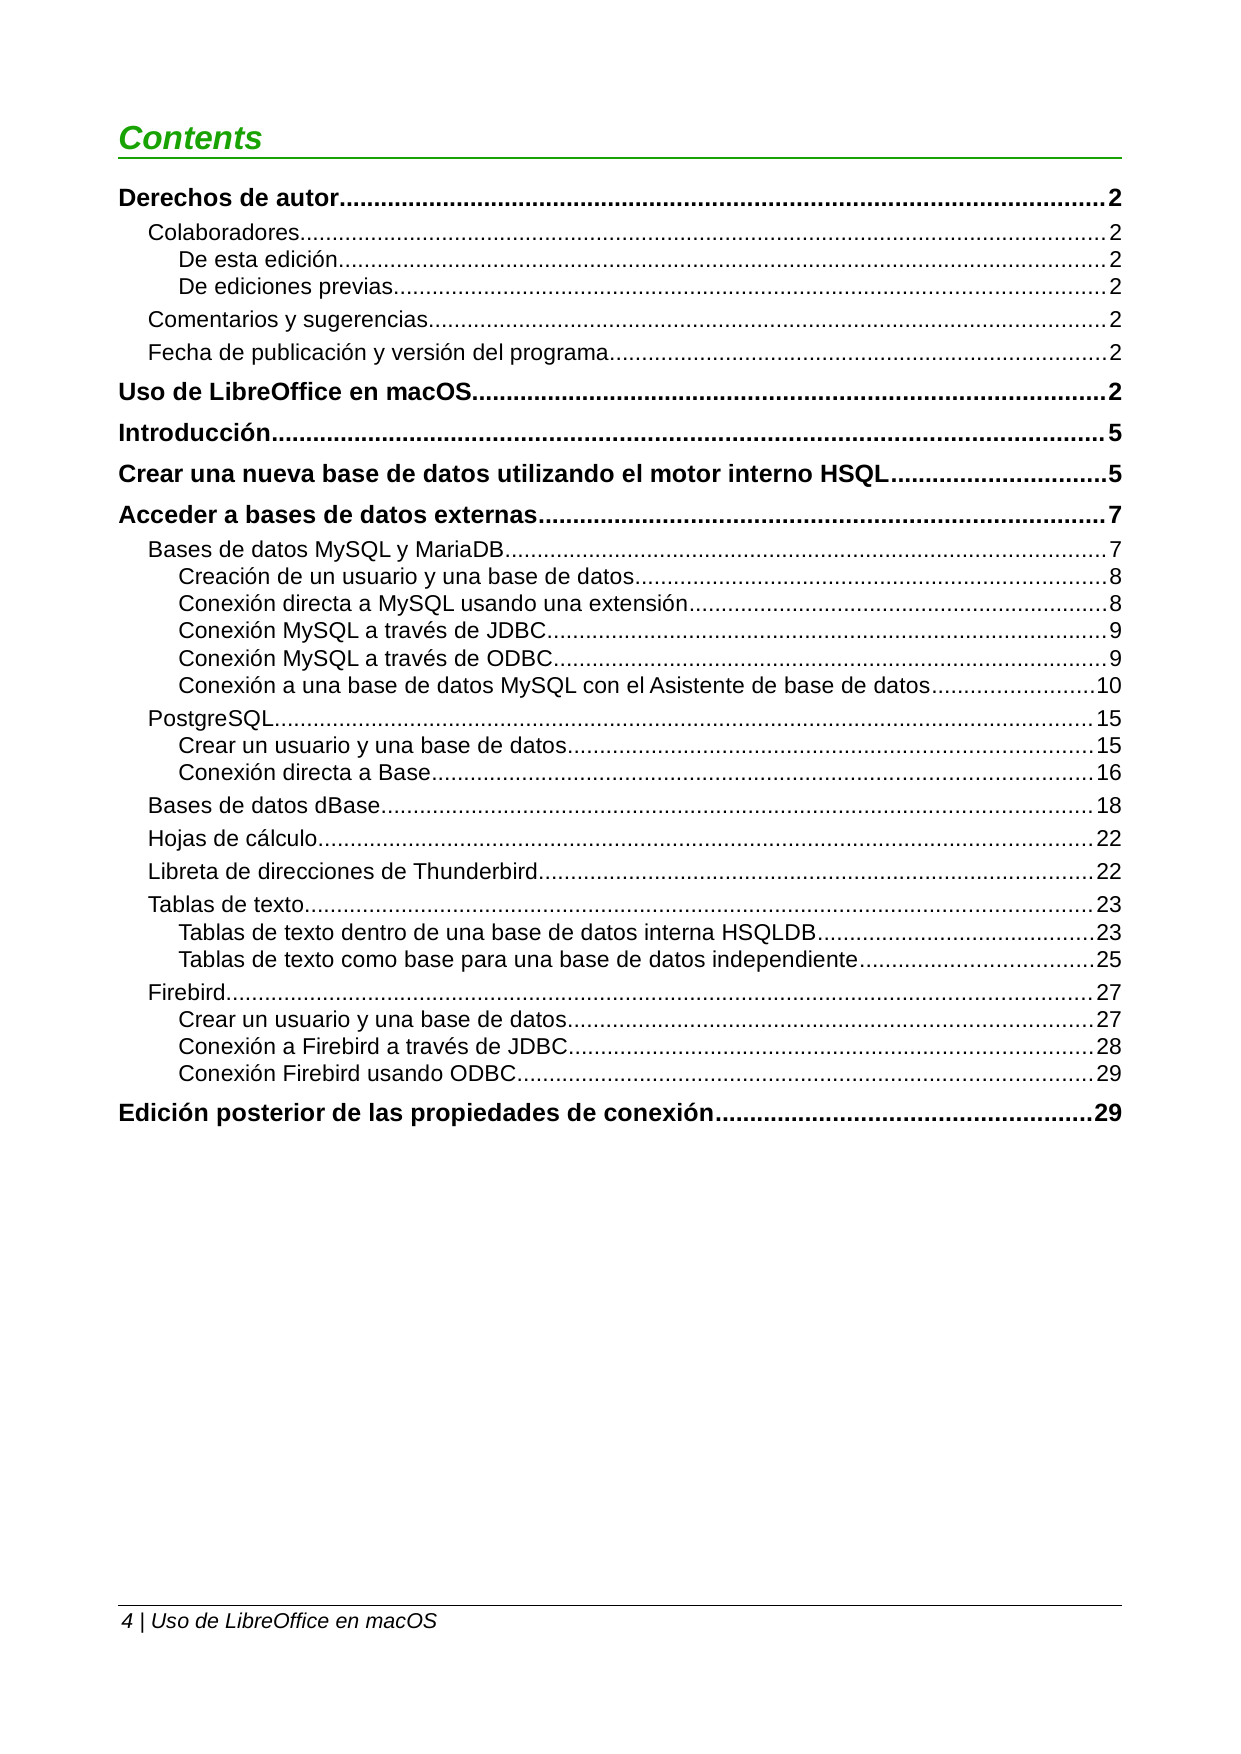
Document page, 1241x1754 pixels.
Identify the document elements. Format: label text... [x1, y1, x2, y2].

text Bases de datos MySQL y MariaDB 7 [148, 536, 1122, 563]
text Conexión MySQL a través de JDBC 9 [178, 617, 1122, 644]
text Conexión a Firebird a través de JDBC 28 [178, 1032, 1122, 1059]
text Bases de datos dBase 18 [148, 791, 1122, 818]
text Conexión a una base de datos MySQL con el Asistente de base de datos 10 [178, 671, 1122, 698]
subtitle Contents [118, 118, 1122, 157]
text Firebird 27 [148, 978, 1122, 1005]
text Conexión Firebird usando ODBC 29 [178, 1059, 1122, 1086]
text Tablas de texto 23 [148, 891, 1122, 918]
text Colaboradores 2 [148, 218, 1122, 245]
text Uso de LibreOffice en macOS 2 [118, 377, 1122, 406]
text Creación de un usuario y una base de datos 8 [178, 563, 1122, 590]
text Edición posterior de las propiedades de conexión 29 [118, 1098, 1122, 1127]
text Comentarios y sugerencias 2 [148, 305, 1122, 332]
text Conexión MySQL a través de ODBC 9 [178, 644, 1122, 671]
text De esta edición 2 [178, 245, 1122, 272]
text Tablas de texto dentro de una base de datos interna HSQLDB 23 [178, 918, 1122, 945]
text Hojas de cálculo 22 [148, 824, 1122, 852]
text Libreta de direcciones de Thunderbird 22 [148, 858, 1122, 885]
text PostgreSQL 15 [148, 704, 1122, 731]
text Crear una nueva base de datos utilizando el motor interno HSQL 5 [118, 459, 1122, 488]
text Acceder a bases de datos externas 7 [118, 500, 1122, 529]
text Derechos de autor 2 [118, 183, 1122, 212]
text Tablas de texto como base para una base de datos independiente 25 [178, 945, 1122, 972]
text Fecha de publicación y versión del programa 2 [148, 338, 1122, 365]
text Conexión directa a MySQL usando una extensión 8 [178, 590, 1122, 617]
text Crear un usuario y una base de datos 27 [178, 1005, 1122, 1032]
text Crear un usuario y una base de datos 15 [178, 731, 1122, 758]
text De ediciones previas 2 [178, 272, 1122, 299]
text Introducción 5 [118, 418, 1122, 447]
text Conexión directa a Base 16 [178, 758, 1122, 785]
